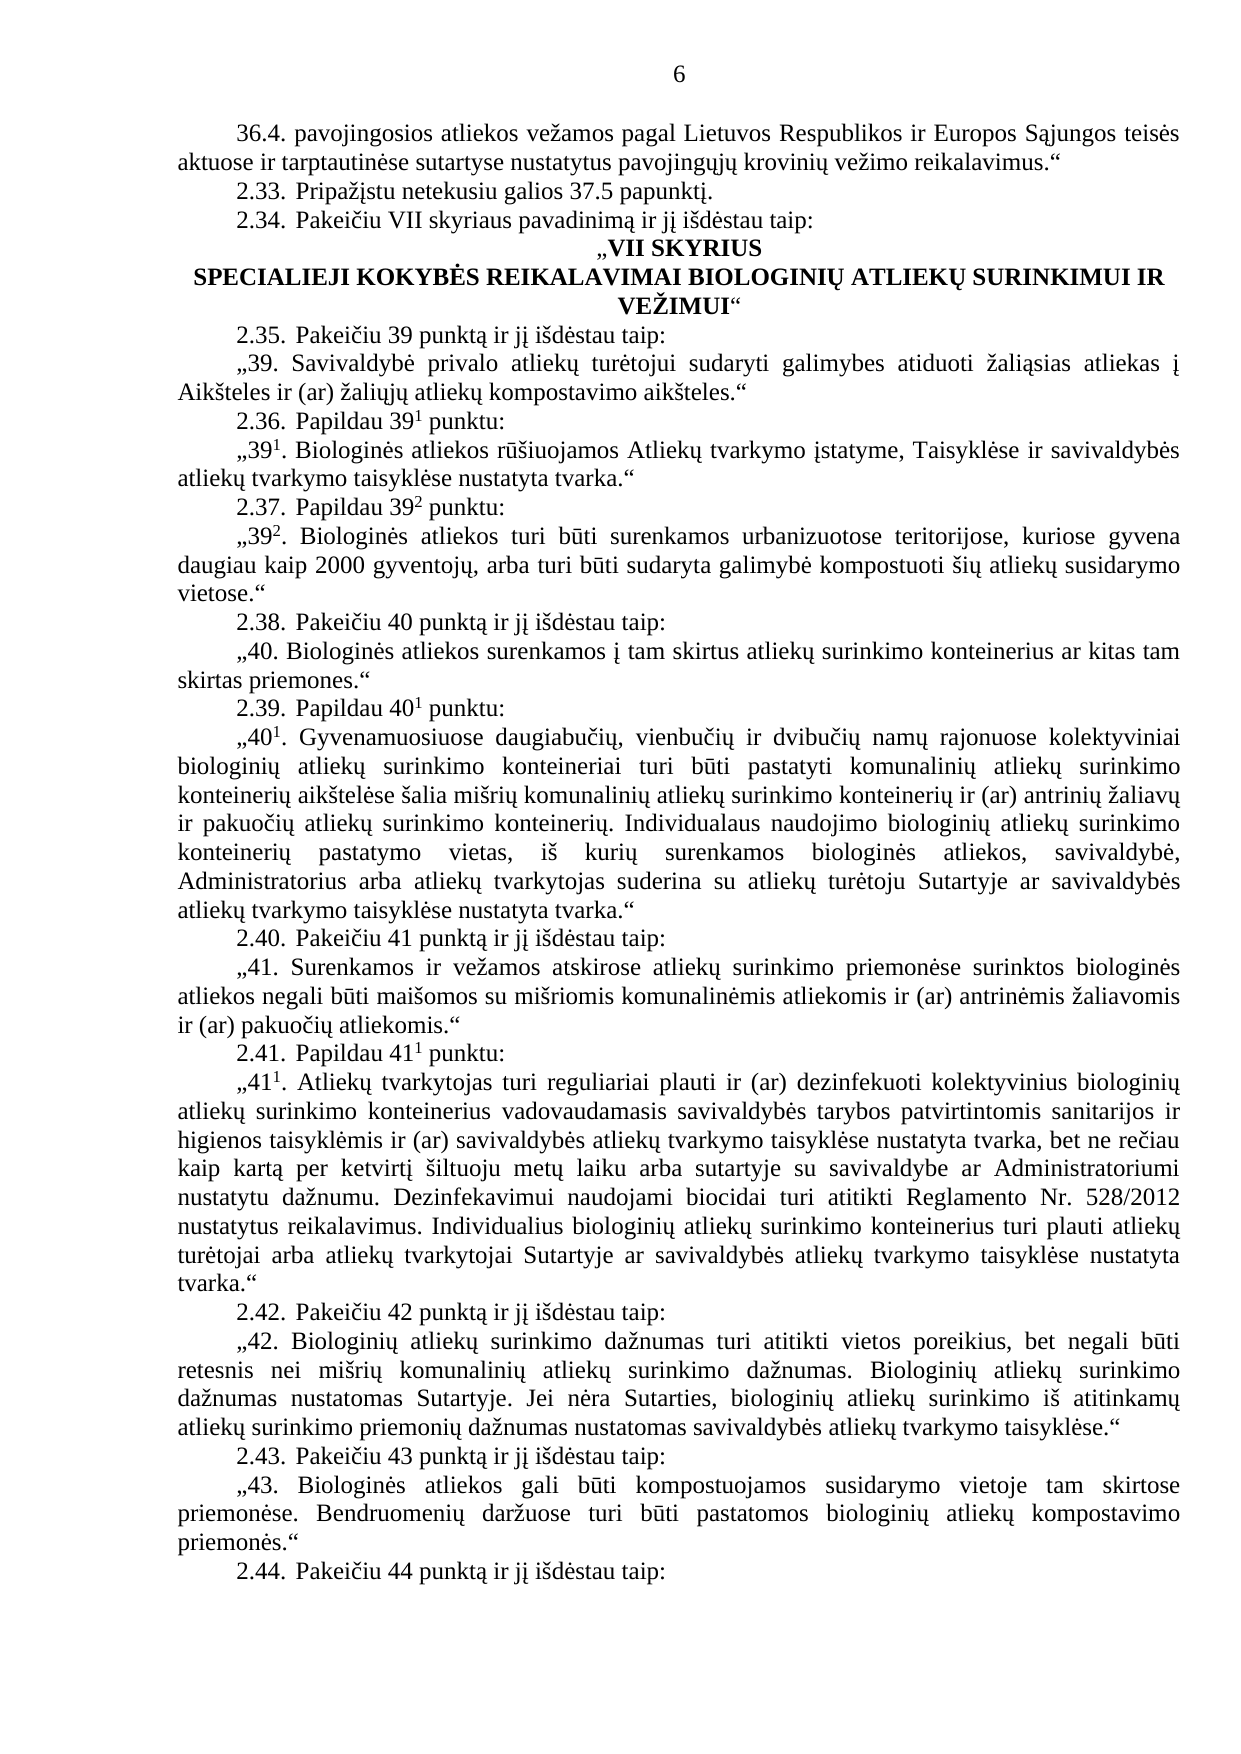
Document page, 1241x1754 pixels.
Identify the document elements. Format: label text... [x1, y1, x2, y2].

text 2.41. Papildau 411 punktu: [177, 1038, 1181, 1067]
text „40. Biologinės atliekos surenkamos į tam skirtus atliekų surinkimo konteinerius ar kitas tam skirtas priemones.“ [177, 636, 1181, 693]
text „43. Biologinės atliekos gali būti kompostuojamos susidarymo vietoje tam skirtose priemonėse. Bendruomenių daržuose turi būti pastatomos biologinių atliekų kompostavimo priemonės.“ [177, 1470, 1181, 1556]
text 2.44. Pakeičiu 44 punktą ir jį išdėstau taip: [177, 1556, 1181, 1585]
text „39. Savivaldybė privalo atliekų turėtojui sudaryti galimybes atiduoti žaliąsias atliekas į Aikšteles ir (ar) žaliųjų atliekų kompostavimo aikšteles.“ [177, 348, 1181, 406]
text 2.33. Pripažįstu netekusiu galios 37.5 papunktį. [177, 176, 1181, 205]
text 2.42. Pakeičiu 42 punktą ir jį išdėstau taip: [177, 1297, 1181, 1326]
text „41. Surenkamos ir vežamos atskirose atliekų surinkimo priemonėse surinktos biologinės atliekos negali būti maišomos su mišriomis komunalinėmis atliekomis ir (ar) antrinėmis žaliavomis ir (ar) pakuočių atliekomis.“ [177, 952, 1181, 1038]
text SPECIALIEJI KOKYBĖS REIKALAVIMAI BIOLOGINIŲ ATLIEKŲ SURINKIMUI IR VEŽIMUI“ [177, 262, 1181, 320]
text 2.35. Pakeičiu 39 punktą ir jį išdėstau taip: [177, 320, 1181, 348]
text 36.4. pavojingosios atliekos vežamos pagal Lietuvos Respublikos ir Europos Sąjungos teisės aktuose ir tarptautinėse sutartyse nustatytus pavojingųjų krovinių vežimo reikalavimus.“ [177, 118, 1181, 176]
text 2.37. Papildau 392 punktu: [177, 492, 1181, 521]
text „411. Atliekų tvarkytojas turi reguliariai plauti ir (ar) dezinfekuoti kolektyvinius biologinių atliekų surinkimo konteinerius vadovaudamasis savivaldybės tarybos patvirtintomis sanitarijos ir higienos taisyklėmis ir (ar) savivaldybės atliekų tvarkymo taisyklėse nustatyta tvarka, bet ne rečiau kaip kartą per ketvirtį šiltuoju metų laiku arba sutartyje su savivaldybe ar Administratoriumi nustatytu dažnumu. Dezinfekavimui naudojami biocidai turi atitikti Reglamento Nr. 528/2012 nustatytus reikalavimus. Individualius biologinių atliekų surinkimo konteinerius turi plauti atliekų turėtojai arba atliekų tvarkytojai Sutartyje ar savivaldybės atliekų tvarkymo taisyklėse nustatyta tvarka.“ [177, 1067, 1181, 1297]
text „391. Biologinės atliekos rūšiuojamos Atliekų tvarkymo įstatyme, Taisyklėse ir savivaldybės atliekų tvarkymo taisyklėse nustatyta tvarka.“ [177, 435, 1181, 492]
text 2.43. Pakeičiu 43 punktą ir jį išdėstau taip: [177, 1441, 1181, 1470]
text 2.34. Pakeičiu VII skyriaus pavadinimą ir jį išdėstau taip: [177, 205, 1181, 233]
text „401. Gyvenamuosiuose daugiabučių, vienbučių ir dvibučių namų rajonuose kolektyviniai biologinių atliekų surinkimo konteineriai turi būti pastatyti komunalinių atliekų surinkimo konteinerių aikštelėse šalia mišrių komunalinių atliekų surinkimo konteinerių ir (ar) antrinių žaliavų ir pakuočių atliekų surinkimo konteinerių. Individualaus naudojimo biologinių atliekų surinkimo konteinerių pastatymo vietas, iš kurių surenkamos biologinės atliekos, savivaldybė, Administratorius arba atliekų tvarkytojas suderina su atliekų turėtoju Sutartyje ar savivaldybės atliekų tvarkymo taisyklėse nustatyta tvarka.“ [177, 722, 1181, 923]
text 2.40. Pakeičiu 41 punktą ir jį išdėstau taip: [177, 923, 1181, 952]
text „392. Biologinės atliekos turi būti surenkamos urbanizuotose teritorijose, kuriose gyvena daugiau kaip 2000 gyventojų, arba turi būti sudaryta galimybė kompostuoti šių atliekų susidarymo vietose.“ [177, 521, 1181, 607]
text 2.39. Papildau 401 punktu: [177, 693, 1181, 722]
text „VII SKYRIUS [177, 233, 1181, 262]
text „42. Biologinių atliekų surinkimo dažnumas turi atitikti vietos poreikius, bet negali būti retesnis nei mišrių komunalinių atliekų surinkimo dažnumas. Biologinių atliekų surinkimo dažnumas nustatomas Sutartyje. Jei nėra Sutarties, biologinių atliekų surinkimo iš atitinkamų atliekų surinkimo priemonių dažnumas nustatomas savivaldybės atliekų tvarkymo taisyklėse.“ [177, 1326, 1181, 1441]
text 2.36. Papildau 391 punktu: [177, 406, 1181, 435]
text 2.38. Pakeičiu 40 punktą ir jį išdėstau taip: [177, 607, 1181, 636]
